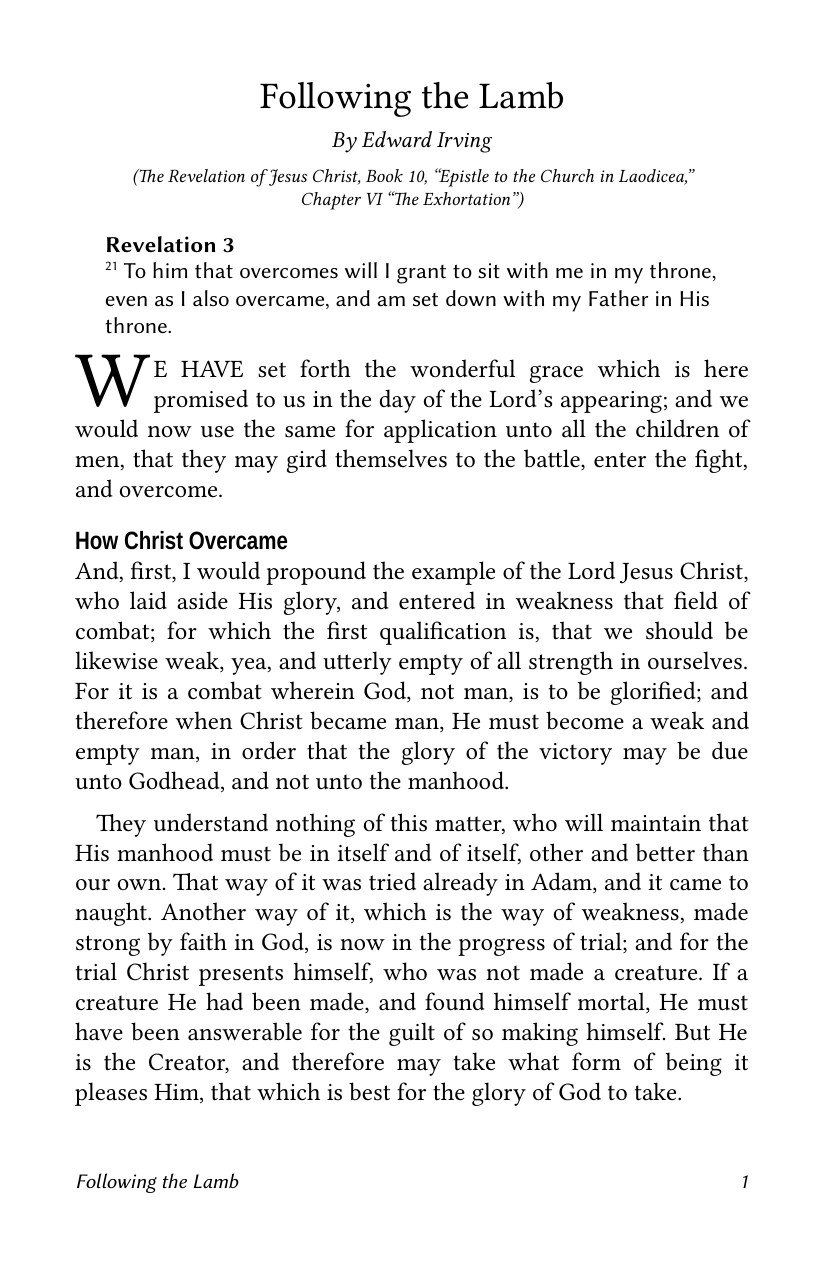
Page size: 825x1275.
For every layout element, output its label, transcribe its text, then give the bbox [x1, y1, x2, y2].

subtitle How Christ Overcame [75, 526, 750, 554]
text WE HAVE set forth the wonderful grace which is here promised to us in the day of the Lord’s appearing; and we would now use the same for application unto all the children of men, that they may gird themselves to the battle, enter the fight, and overcome. [75, 355, 750, 503]
text By Edward Irving [75, 127, 750, 153]
text (The Revelation of Jesus Christ, Book 10, “Epistle to the Church in Laodicea,” Chapter VI “The Exhortation”) [75, 166, 750, 210]
text 21 To him that overcomes will I grant to sit with me in my throne, even as I also overcame, and am set down with my Father in His throne. [105, 258, 720, 339]
text Revelation 3 [105, 232, 750, 258]
text And, first, I would propound the example of the Lord Jesus Christ, who laid aside His glory, and entered in weakness that field of combat; for which the first qualification is, that we should be likewise weak, yea, and utterly empty of all strength in ourselves. For it is a combat wherein God, not man, is to be glorified; and therefore when Christ became man, He must become a weak and empty man, in order that the glory of the victory may be due unto Godhead, and not unto the manhood. [75, 557, 750, 795]
text They understand nothing of this matter, who will maintain that His manhood must be in itself and of itself, other and better than our own. That way of it was tried already in Adam, and it came to naught. Another way of it, which is the way of weakness, made strong by faith in God, is now in the progress of trial; and for the trial Christ presents himself, who was not made a creature. If a creature He had been made, and found himself mortal, He must have been answerable for the guilt of so making himself. But He is the Creator, and therefore may take what form of being it pleases Him, that which is best for the glory of God to take. [75, 809, 750, 1106]
title Following the Lamb [75, 75, 750, 118]
